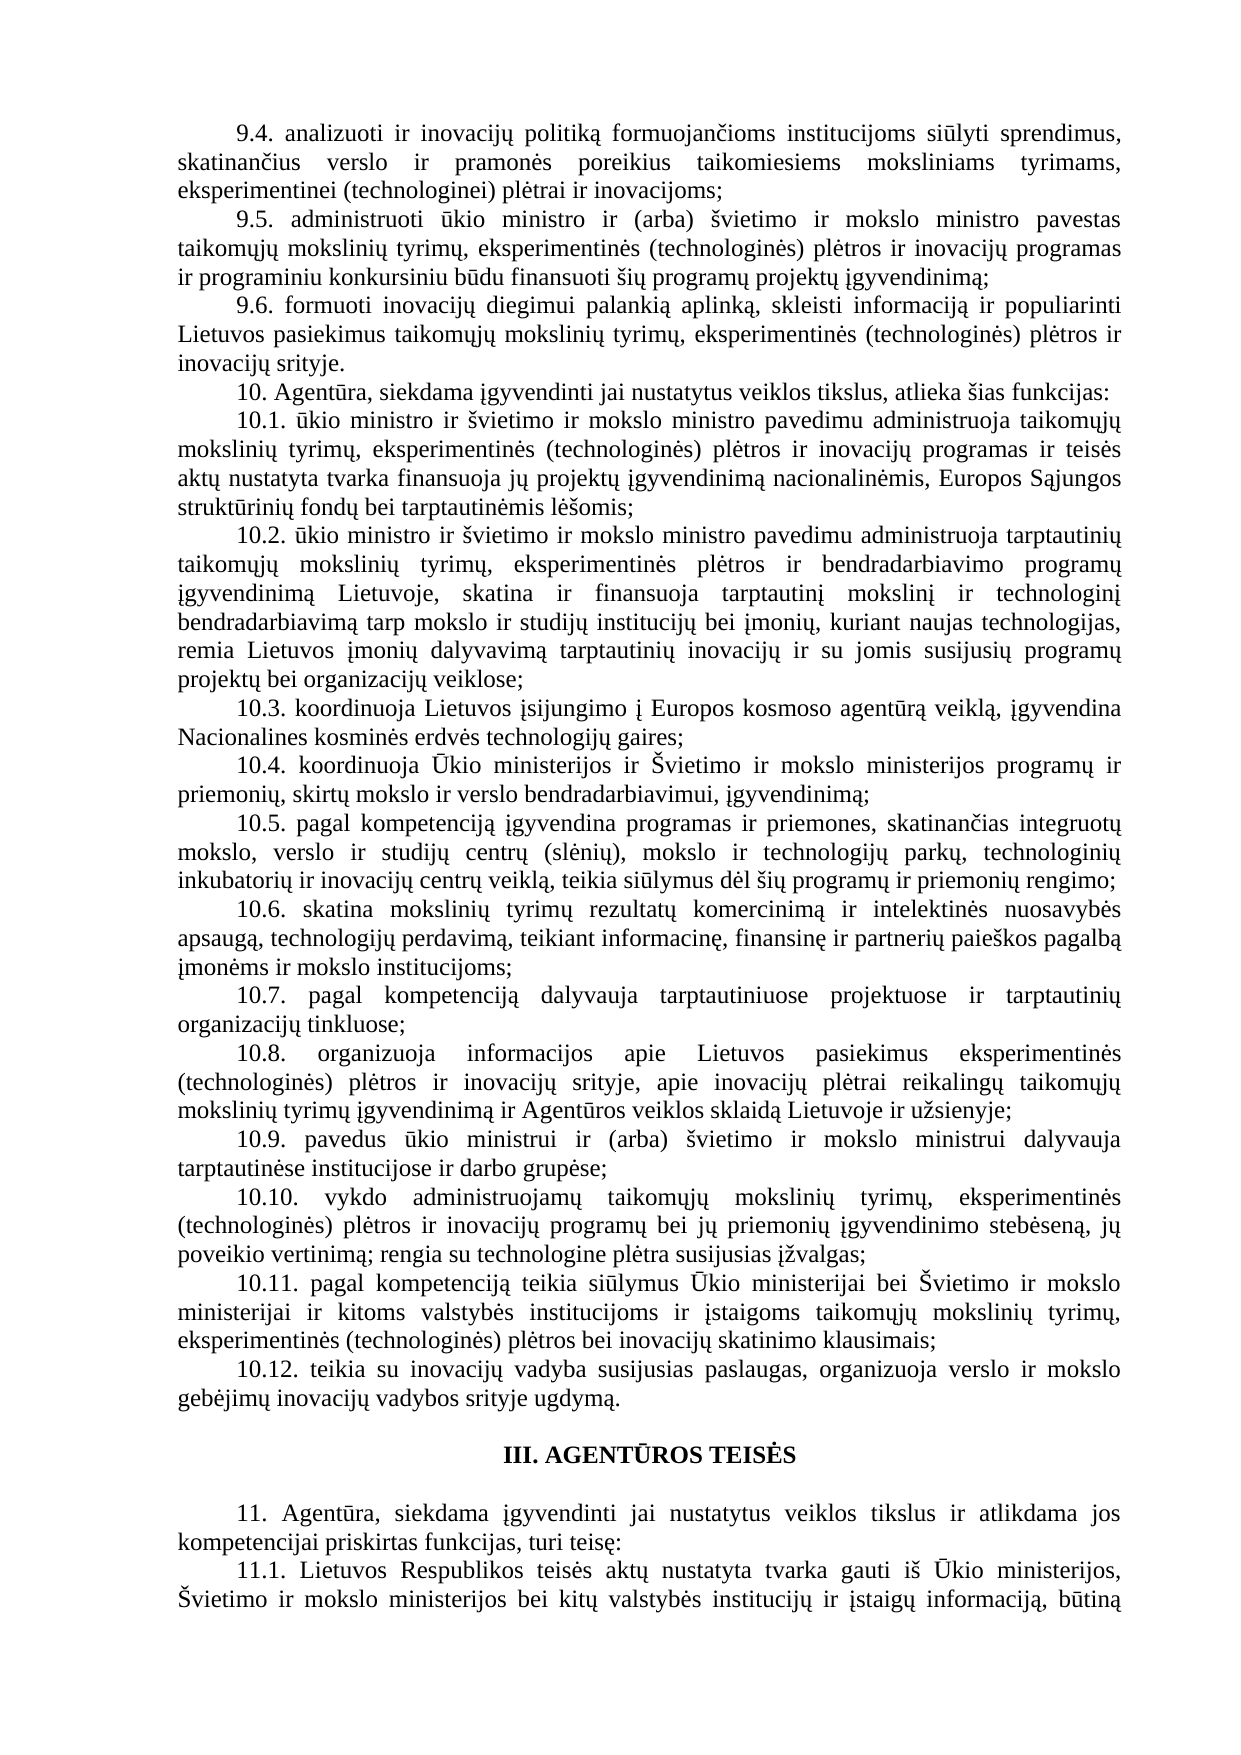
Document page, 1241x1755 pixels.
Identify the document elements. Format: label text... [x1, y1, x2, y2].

text 10.4. koordinuoja Ūkio ministerijos ir Švietimo ir mokslo ministerijos programų ir priemonių, skirtų mokslo ir verslo bendradarbiavimui, įgyvendinimą; [177, 751, 1122, 808]
text 10. Agentūra, siekdama įgyvendinti jai nustatytus veiklos tikslus, atlieka šias funkcijas: [177, 377, 1122, 406]
text 10.11. pagal kompetenciją teikia siūlymus Ūkio ministerijai bei Švietimo ir mokslo ministerijai ir kitoms valstybės institucijoms ir įstaigoms taikomųjų mokslinių tyrimų, eksperimentinės (technologinės) plėtros bei inovacijų skatinimo klausimais; [177, 1268, 1122, 1354]
text 10.6. skatina mokslinių tyrimų rezultatų komercinimą ir intelektinės nuosavybės apsaugą, technologijų perdavimą, teikiant informacinę, finansinę ir partnerių paieškos pagalbą įmonėms ir mokslo institucijoms; [177, 894, 1122, 981]
text 10.7. pagal kompetenciją dalyvauja tarptautiniuose projektuose ir tarptautinių organizacijų tinkluose; [177, 981, 1122, 1038]
text 9.4. analizuoti ir inovacijų politiką formuojančioms institucijoms siūlyti sprendimus, skatinančius verslo ir pramonės poreikius taikomiesiems moksliniams tyrimams, eksperimentinei (technologinei) plėtrai ir inovacijoms; [177, 118, 1122, 204]
text 11. Agentūra, siekdama įgyvendinti jai nustatytus veiklos tikslus ir atlikdama jos kompetencijai priskirtas funkcijas, turi teisę: [177, 1498, 1122, 1556]
text 10.12. teikia su inovacijų vadyba susijusias paslaugas, organizuoja verslo ir mokslo gebėjimų inovacijų vadybos srityje ugdymą. [177, 1354, 1122, 1412]
text III. AGENTŪROS TEISĖS [177, 1441, 1122, 1469]
text 10.9. pavedus ūkio ministrui ir (arba) švietimo ir mokslo ministrui dalyvauja tarptautinėse institucijose ir darbo grupėse; [177, 1124, 1122, 1182]
text 10.5. pagal kompetenciją įgyvendina programas ir priemones, skatinančias integruotų mokslo, verslo ir studijų centrų (slėnių), mokslo ir technologijų parkų, technologinių inkubatorių ir inovacijų centrų veiklą, teikia siūlymus dėl šių programų ir priemonių rengimo; [177, 808, 1122, 894]
text 10.10. vykdo administruojamų taikomųjų mokslinių tyrimų, eksperimentinės (technologinės) plėtros ir inovacijų programų bei jų priemonių įgyvendinimo stebėseną, jų poveikio vertinimą; rengia su technologine plėtra susijusias įžvalgas; [177, 1182, 1122, 1268]
text 10.1. ūkio ministro ir švietimo ir mokslo ministro pavedimu administruoja taikomųjų mokslinių tyrimų, eksperimentinės (technologinės) plėtros ir inovacijų programas ir teisės aktų nustatyta tvarka finansuoja jų projektų įgyvendinimą nacionalinėmis, Europos Sąjungos struktūrinių fondų bei tarptautinėmis lėšomis; [177, 406, 1122, 521]
text 9.6. formuoti inovacijų diegimui palankią aplinką, skleisti informaciją ir populiarinti Lietuvos pasiekimus taikomųjų mokslinių tyrimų, eksperimentinės (technologinės) plėtros ir inovacijų srityje. [177, 291, 1122, 377]
text 10.8. organizuoja informacijos apie Lietuvos pasiekimus eksperimentinės (technologinės) plėtros ir inovacijų srityje, apie inovacijų plėtrai reikalingų taikomųjų mokslinių tyrimų įgyvendinimą ir Agentūros veiklos sklaidą Lietuvoje ir užsienyje; [177, 1038, 1122, 1124]
text 10.3. koordinuoja Lietuvos įsijungimo į Europos kosmoso agentūrą veiklą, įgyvendina Nacionalines kosminės erdvės technologijų gaires; [177, 693, 1122, 751]
text 9.5. administruoti ūkio ministro ir (arba) švietimo ir mokslo ministro pavestas taikomųjų mokslinių tyrimų, eksperimentinės (technologinės) plėtros ir inovacijų programas ir programiniu konkursiniu būdu finansuoti šių programų projektų įgyvendinimą; [177, 204, 1122, 291]
text 10.2. ūkio ministro ir švietimo ir mokslo ministro pavedimu administruoja tarptautinių taikomųjų mokslinių tyrimų, eksperimentinės plėtros ir bendradarbiavimo programų įgyvendinimą Lietuvoje, skatina ir finansuoja tarptautinį mokslinį ir technologinį bendradarbiavimą tarp mokslo ir studijų institucijų bei įmonių, kuriant naujas technologijas, remia Lietuvos įmonių dalyvavimą tarptautinių inovacijų ir su jomis susijusių programų projektų bei organizacijų veiklose; [177, 521, 1122, 693]
text 11.1. Lietuvos Respublikos teisės aktų nustatyta tvarka gauti iš Ūkio ministerijos, Švietimo ir mokslo ministerijos bei kitų valstybės institucijų ir įstaigų informaciją, būtiną [177, 1556, 1122, 1613]
